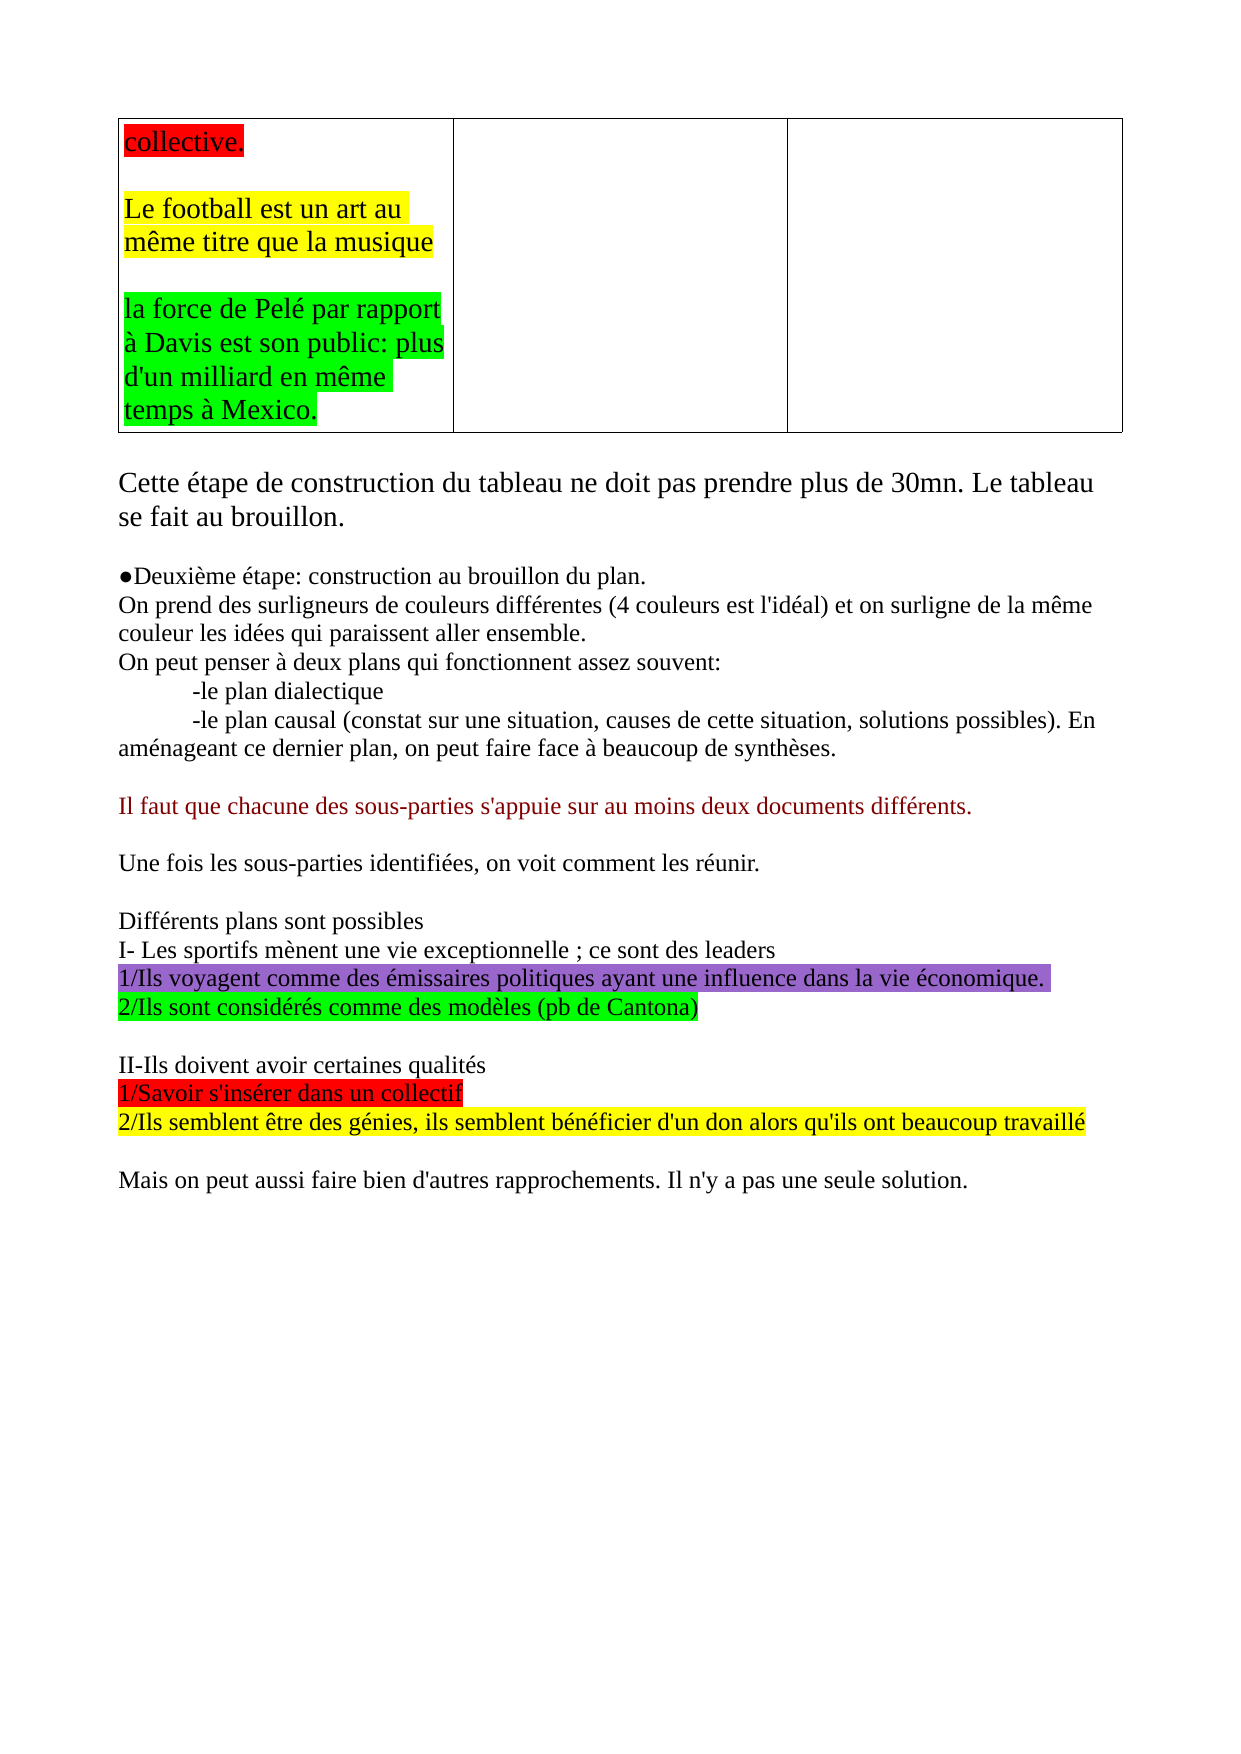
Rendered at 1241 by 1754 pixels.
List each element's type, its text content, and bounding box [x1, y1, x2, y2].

text On peut penser à deux plans qui fonctionnent assez souvent: [118, 647, 1122, 676]
text Il faut que chacune des sous-parties s'appuie sur au moins deux documents différents. [118, 791, 1122, 820]
text 2/Ils semblent être des génies, ils semblent bénéficier d'un don alors qu'ils ont beaucoup travaillé [118, 1107, 1122, 1136]
table_cell collective. Le football est un art au même titre que la musique la force de Pelé par rapport à Davis est son public: plus d'un milliard en même temps à Mexico. [119, 119, 453, 432]
text -le plan dialectique [118, 676, 1122, 705]
table_cell [454, 119, 787, 432]
text Mais on peut aussi faire bien d'autres rapprochements. Il n'y a pas une seule solution. [118, 1165, 1122, 1193]
text 1/Ils voyagent comme des émissaires politiques ayant une influence dans la vie économique. [118, 963, 1122, 992]
text Différents plans sont possibles [118, 906, 1122, 935]
text Une fois les sous-parties identifiées, on voit comment les réunir. [118, 848, 1122, 877]
text 2/Ils sont considérés comme des modèles (pb de Cantona) [118, 992, 1122, 1021]
text I- Les sportifs mènent une vie exceptionnelle ; ce sont des leaders [118, 935, 1122, 963]
text II-Ils doivent avoir certaines qualités [118, 1050, 1122, 1078]
text ●Deuxième étape: construction au brouillon du plan. [118, 561, 1122, 590]
table_cell [788, 119, 1122, 432]
text On prend des surligneurs de couleurs différentes (4 couleurs est l'idéal) et on surligne de la même couleur les idées qui paraissent aller ensemble. [118, 590, 1122, 647]
text -le plan causal (constat sur une situation, causes de cette situation, solutions possibles). En aménageant ce dernier plan, on peut faire face à beaucoup de synthèses. [118, 705, 1122, 762]
text Cette étape de construction du tableau ne doit pas prendre plus de 30mn. Le tableau se fait au brouillon. [118, 465, 1122, 532]
text 1/Savoir s'insérer dans un collectif [118, 1078, 1122, 1107]
